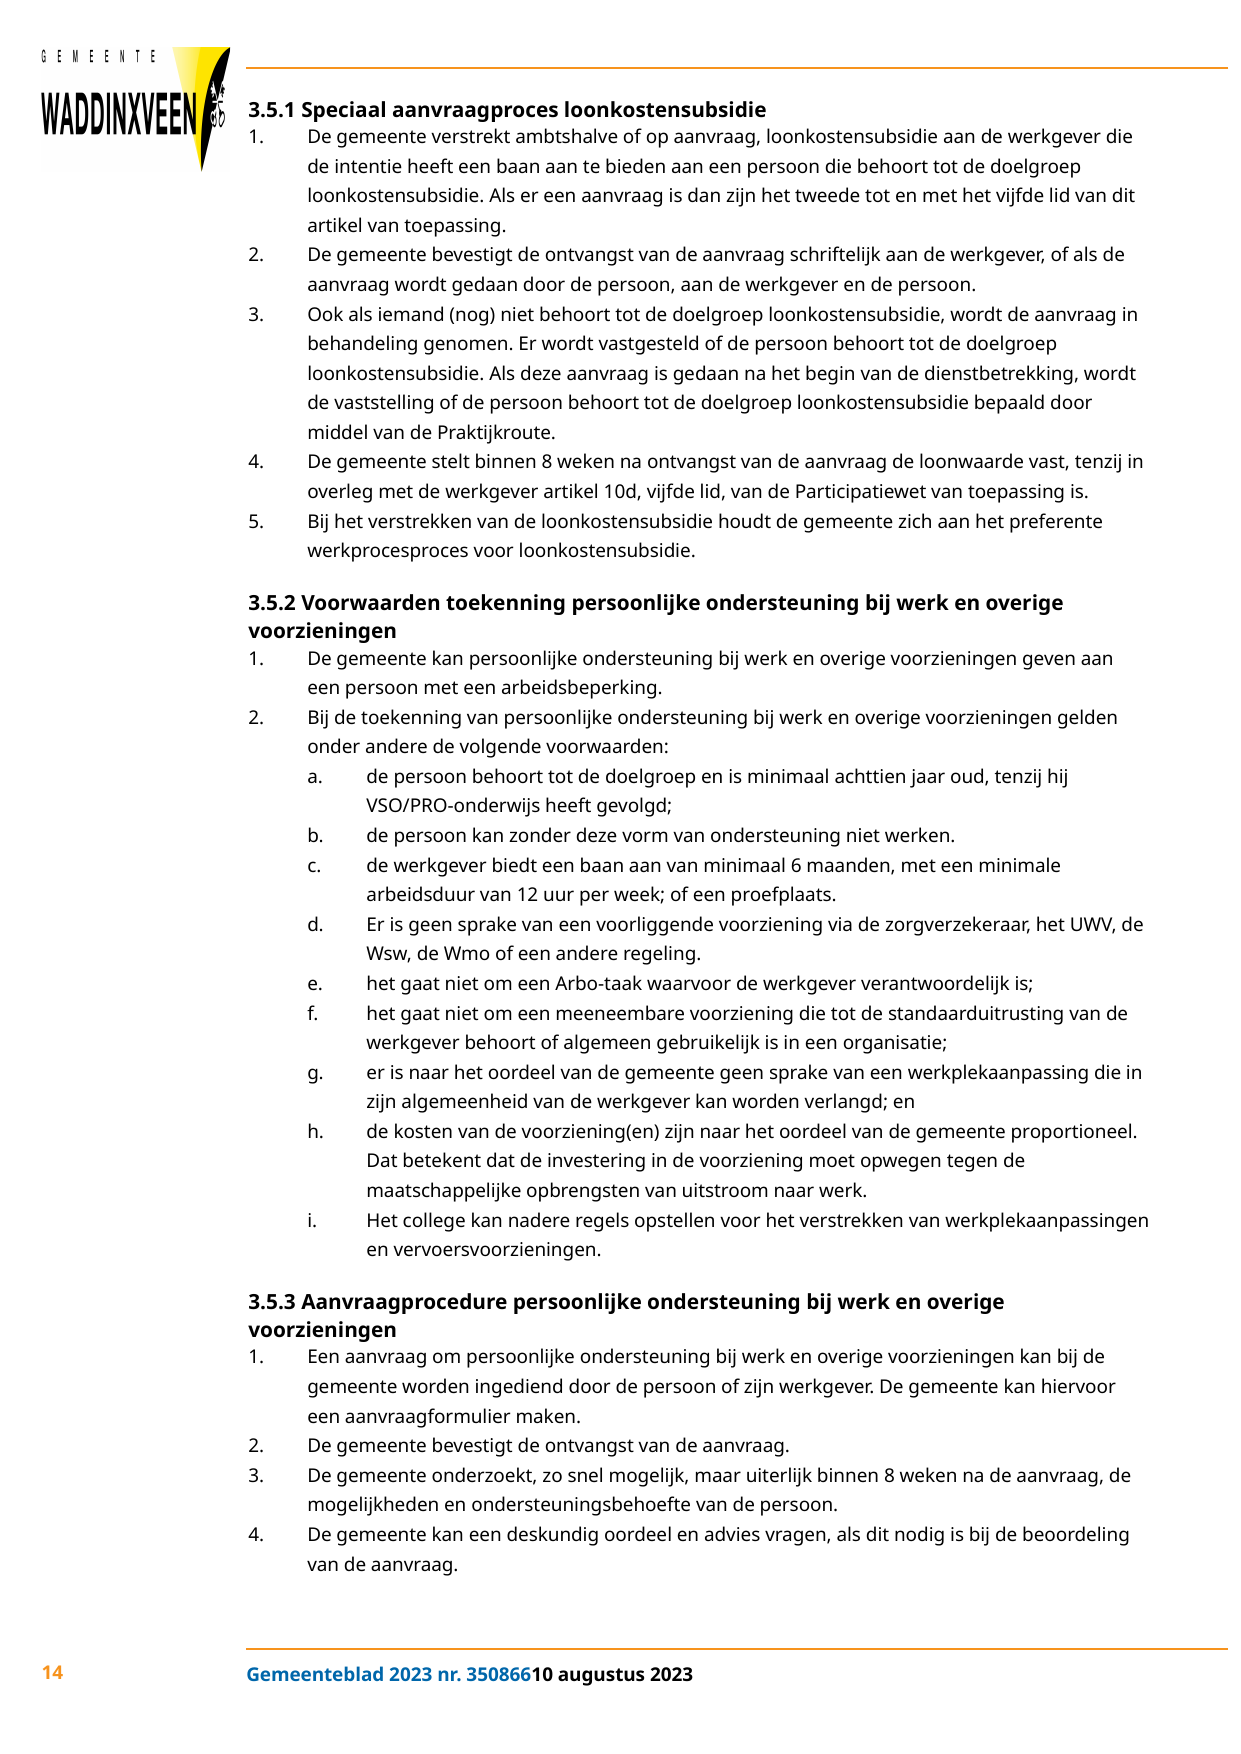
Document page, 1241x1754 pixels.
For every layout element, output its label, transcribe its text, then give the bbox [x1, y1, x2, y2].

list Bij de toekenning van persoonlijke ondersteuning bij werk en overige voorzieningen gelden onder andere de volgende voorwaarden: [248, 704, 1152, 759]
list het gaat niet om een meeneembare voorziening die tot de standaarduitrusting van de werkgever behoort of algemeen gebruikelijk is in een organisatie; [307, 1000, 1152, 1055]
text 3.5.3 Aanvraagprocedure persoonlijke ondersteuning bij werk en overige voorzieningen [248, 1287, 1152, 1344]
list De gemeente bevestigt de ontvangst van de aanvraag. [248, 1432, 1152, 1458]
picture [41, 47, 231, 172]
list De gemeente stelt binnen 8 weken na ontvangst van de aanvraag de loonwaarde vast, tenzij in overleg met de werkgever artikel 10d, vijfde lid, van de Participatiewet van toepassing is. [248, 449, 1152, 504]
list de persoon kan zonder deze vorm van ondersteuning niet werken. [307, 822, 1152, 848]
list De gemeente kan persoonlijke ondersteuning bij werk en overige voorzieningen geven aan een persoon met een arbeidsbeperking. [248, 645, 1152, 700]
list de persoon behoort tot de doelgroep en is minimaal achttien jaar oud, tenzij hij VSO/PRO-onderwijs heeft gevolgd; [307, 763, 1152, 818]
list er is naar het oordeel van de gemeente geen sprake van een werkplekaanpassing die in zijn algemeenheid van de werkgever kan worden verlangd; en [307, 1059, 1152, 1114]
list De gemeente bevestigt de ontvangst van de aanvraag schriftelijk aan de werkgever, of als de aanvraag wordt gedaan door de persoon, aan de werkgever en de persoon. [248, 242, 1152, 297]
list Bij het verstrekken van de loonkostensubsidie houdt de gemeente zich aan het preferente werkprocesproces voor loonkostensubsidie. [248, 508, 1152, 563]
list Een aanvraag om persoonlijke ondersteuning bij werk en overige voorzieningen kan bij de gemeente worden ingediend door de persoon of zijn werkgever. De gemeente kan hiervoor een aanvraagformulier maken. [248, 1344, 1152, 1428]
list de werkgever biedt een baan aan van minimaal 6 maanden, met een minimale arbeidsduur van 12 uur per week; of een proefplaats. [307, 852, 1152, 907]
list De gemeente kan een deskundig oordeel en advies vragen, als dit nodig is bij de beoordeling van de aanvraag. [248, 1521, 1152, 1576]
text 3.5.1 Speciaal aanvraagproces loonkostensubsidie [248, 95, 1152, 123]
list De gemeente verstrekt ambtshalve of op aanvraag, loonkostensubsidie aan de werkgever die de intentie heeft een baan aan te bieden aan een persoon die behoort tot de doelgroep loonkostensubsidie. Als er een aanvraag is dan zijn het tweede tot en met het vijfde lid van dit artikel van toepassing. [248, 123, 1152, 238]
text 3.5.2 Voorwaarden toekenning persoonlijke ondersteuning bij werk en overige voorzieningen [248, 588, 1152, 645]
list De gemeente onderzoekt, zo snel mogelijk, maar uiterlijk binnen 8 weken na de aanvraag, de mogelijkheden en ondersteuningsbehoefte van de persoon. [248, 1462, 1152, 1517]
list de kosten van de voorziening(en) zijn naar het oordeel van de gemeente proportioneel. Dat betekent dat de investering in de voorziening moet opwegen tegen de maatschappelijke opbrengsten van uitstroom naar werk. [307, 1118, 1152, 1203]
list het gaat niet om een Arbo-taak waarvoor de werkgever verantwoordelijk is; [307, 970, 1152, 996]
list Het college kan nadere regels opstellen voor het verstrekken van werkplekaanpassingen en vervoersvoorzieningen. [307, 1207, 1152, 1262]
list Ook als iemand (nog) niet behoort tot de doelgroep loonkostensubsidie, wordt de aanvraag in behandeling genomen. Er wordt vastgesteld of de persoon behoort tot de doelgroep loonkostensubsidie. Als deze aanvraag is gedaan na het begin van de dienstbetrekking, wordt de vaststelling of de persoon behoort tot de doelgroep loonkostensubsidie bepaald door middel van de Praktijkroute. [248, 301, 1152, 445]
list Er is geen sprake van een voorliggende voorziening via de zorgverzekeraar, het UWV, de Wsw, de Wmo of een andere regeling. [307, 911, 1152, 966]
